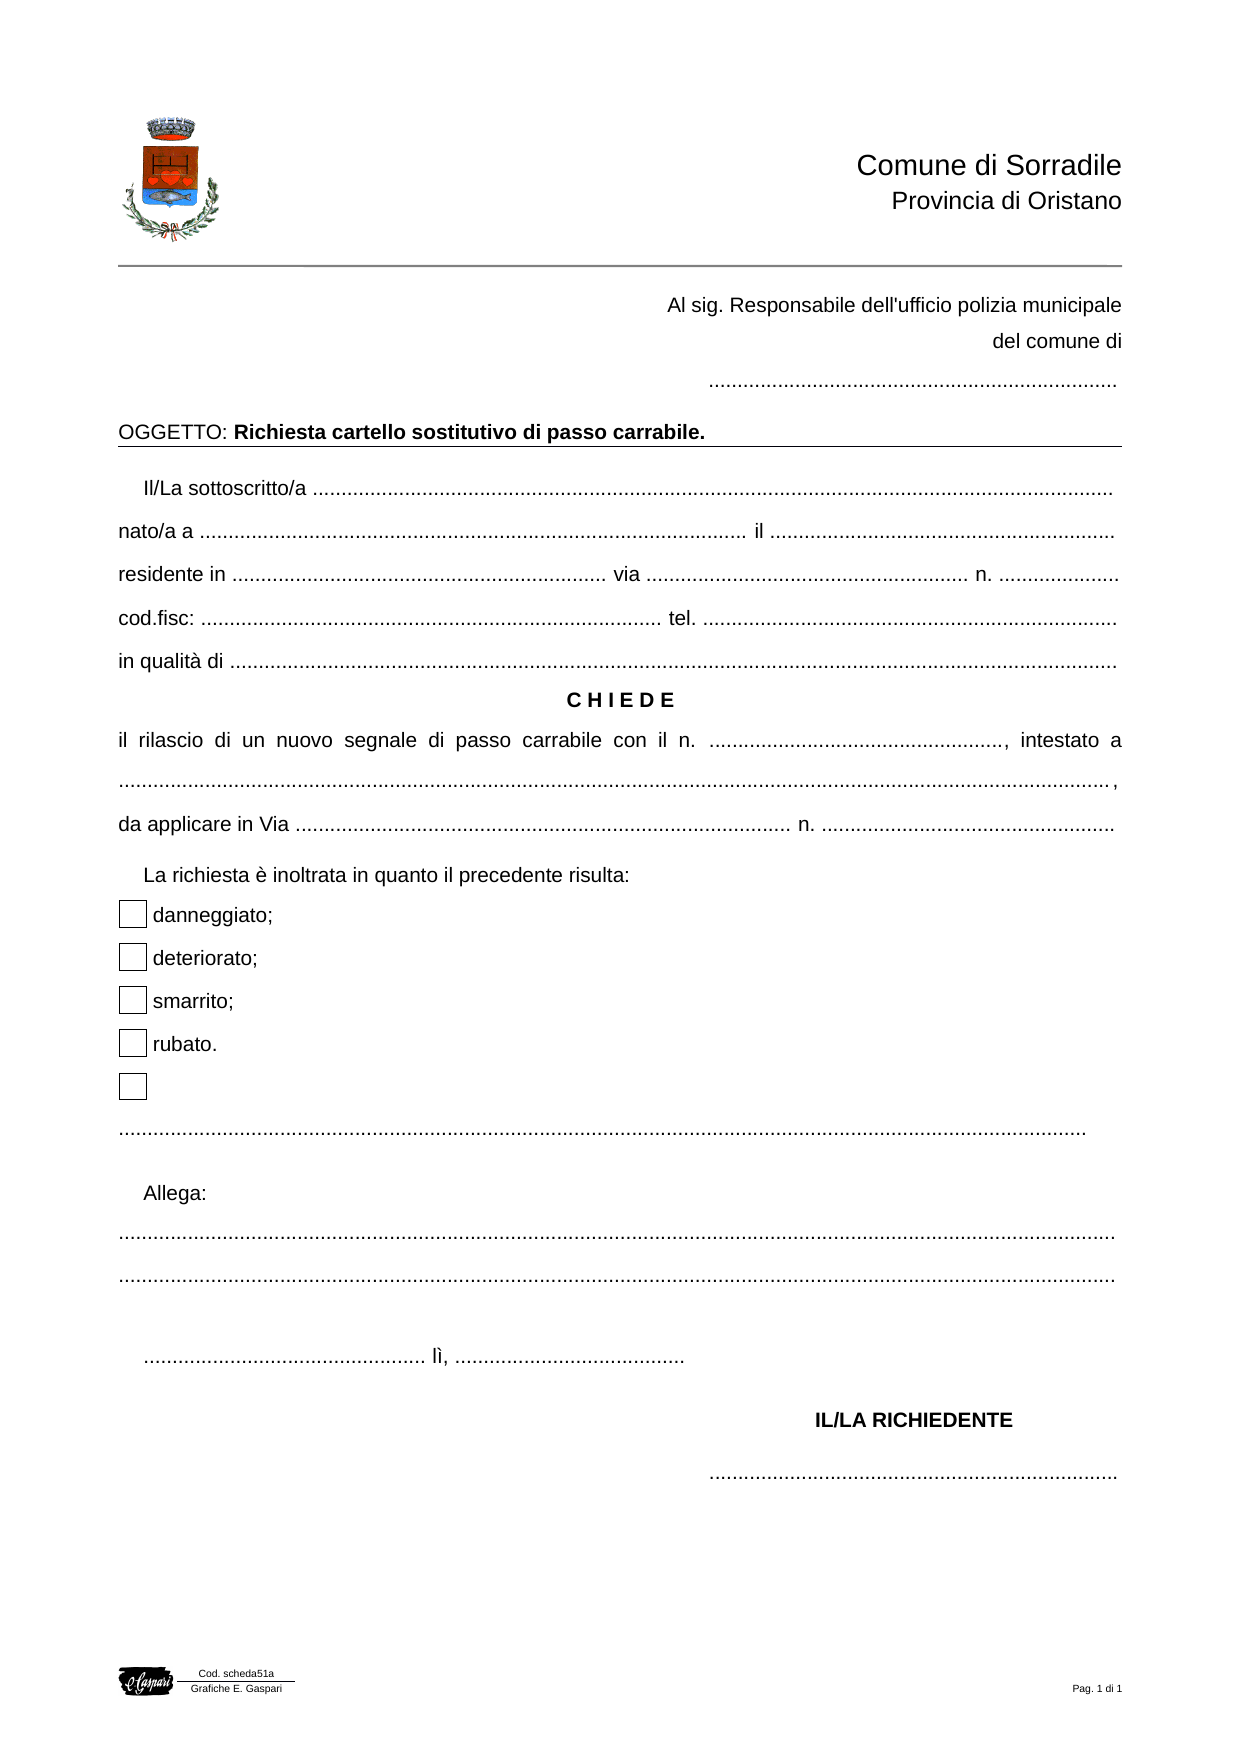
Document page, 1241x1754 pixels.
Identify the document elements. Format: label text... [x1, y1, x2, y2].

text rubato. [118, 1028, 1122, 1057]
text IL/LA RICHIEDENTE [706, 1408, 1122, 1432]
text smarrito; [118, 985, 1122, 1014]
text deteriorato; [118, 942, 1122, 971]
text il rilascio di un nuovo segnale di passo carrabile con il n. ..................................................., intestato a ............................................................................................................................................................................, [118, 724, 1122, 793]
picture [122, 117, 224, 248]
text danneggiato; [118, 899, 1122, 928]
text ........................................................................................................................................................................ [118, 1072, 1122, 1141]
text Provincia di Oristano [224, 186, 1122, 215]
text ....................................................................... [706, 1456, 1122, 1485]
text in qualità di .......................................................................................................................................................... [118, 645, 1122, 673]
picture [118, 1666, 174, 1696]
text residente in ................................................................. via ........................................................ n. ..................... [118, 558, 1122, 587]
text Comune di Sorradile [224, 148, 1122, 181]
text cod.fisc: ................................................................................ tel. ........................................................................ [118, 602, 1122, 630]
text Al sig. Responsabile dell'ufficio polizia municipale del comune di [531, 293, 1122, 352]
text La richiesta è inoltrata in quanto il precedente risulta: [118, 863, 1122, 887]
text ....................................................................... [708, 364, 1122, 393]
text OGGETTO: Richiesta cartello sostitutivo di passo carrabile. [118, 420, 1122, 446]
text nato/a a ............................................................................................... il ............................................................ [118, 515, 1122, 544]
text ............................................................................................................................................................................. [118, 1259, 1122, 1288]
text ............................................................................................................................................................................. [118, 1216, 1122, 1245]
text da applicare in Via ...................................................................................... n. ................................................... [118, 808, 1122, 836]
text Allega: [118, 1181, 1122, 1204]
text Il/La sottoscritto/a ........................................................................................................................................... [118, 472, 1122, 501]
text ................................................. lì, ........................................ [143, 1340, 1122, 1369]
text C H I E D E [118, 688, 1122, 712]
